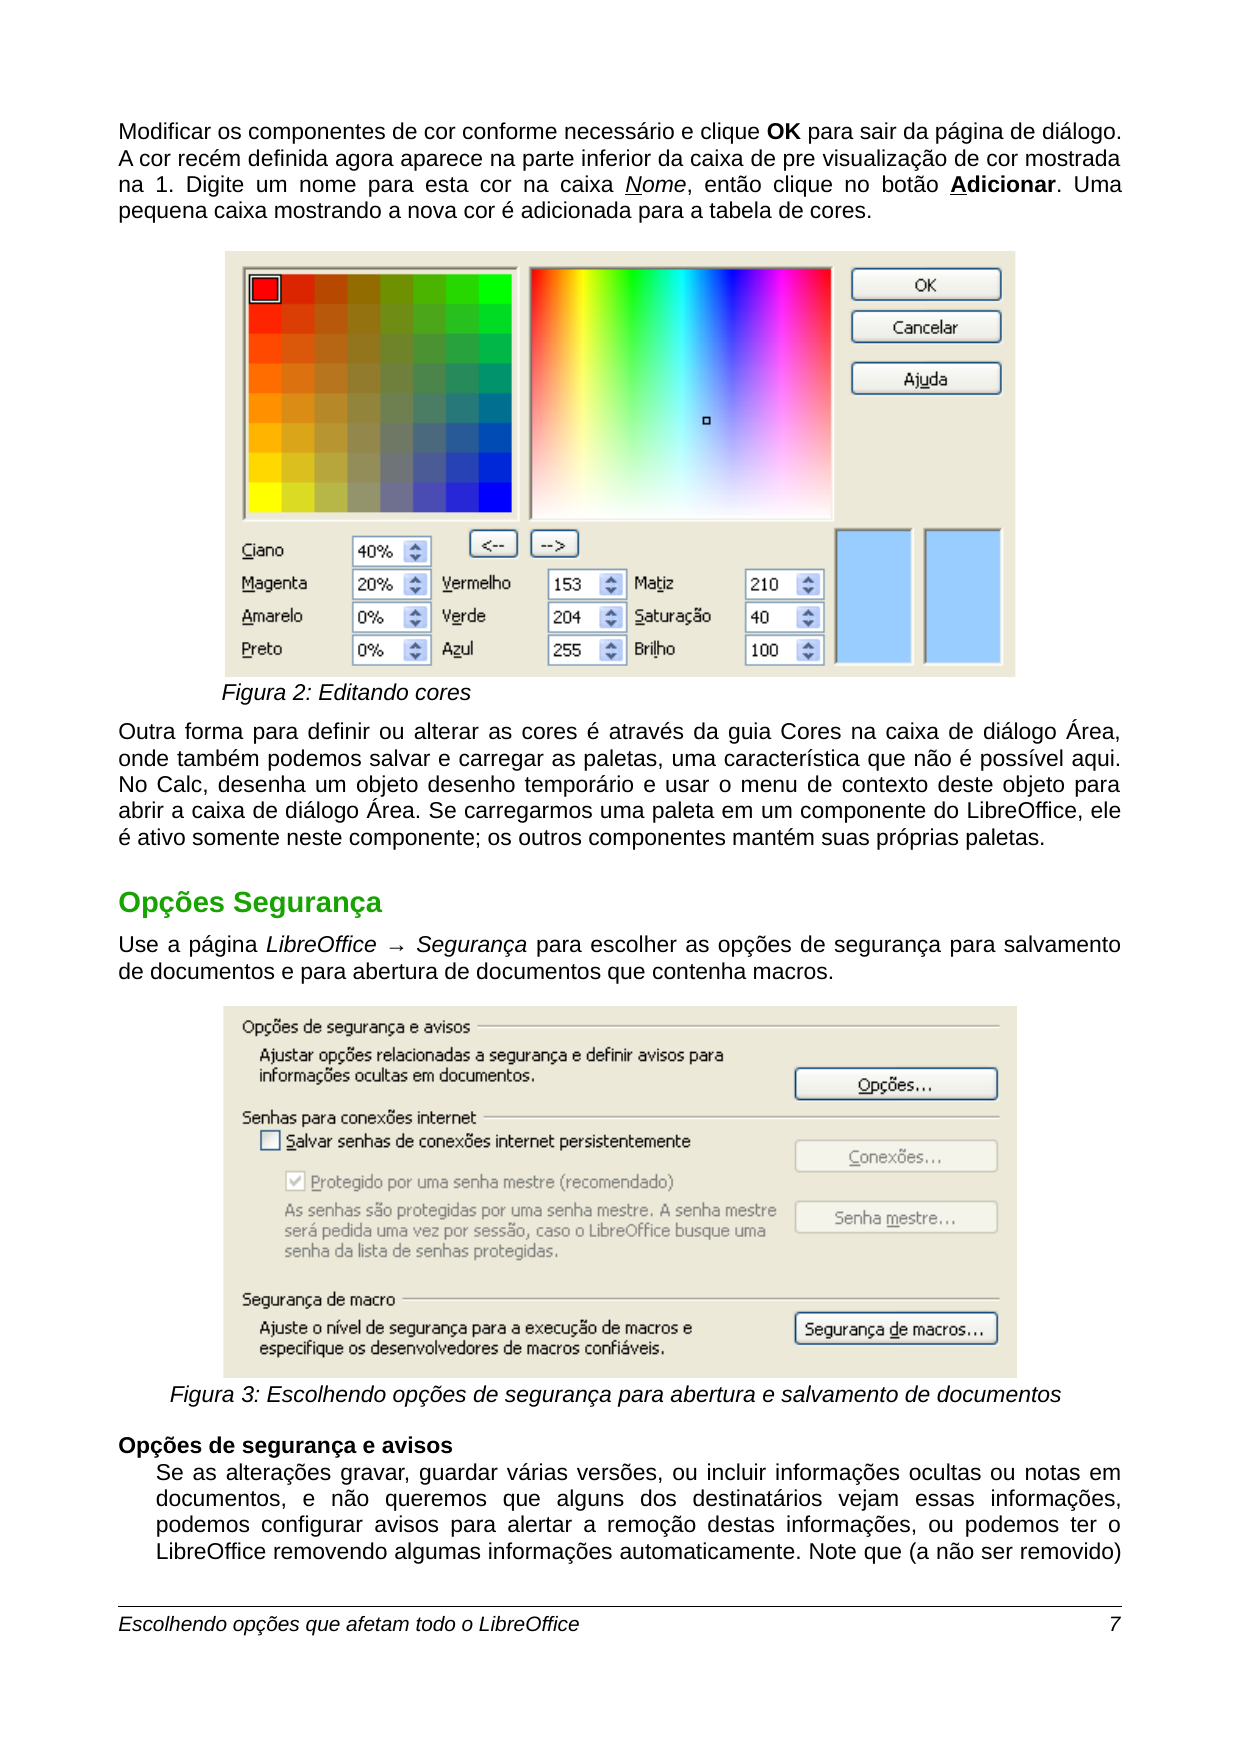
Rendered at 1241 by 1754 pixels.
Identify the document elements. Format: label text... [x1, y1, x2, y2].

picture [223, 1006, 1017, 1378]
text Se as alterações gravar, guardar várias versões, ou incluir informações ocultas ou notas em documentos, e não queremos que alguns dos destinatários vejam essas informações, podemos configurar avisos para alertar a remoção destas informações, ou podemos ter o LibreOffice removendo algumas informações automaticamente. Note que (a não ser removido) [156, 1459, 1122, 1564]
subtitle Opções Segurança [118, 886, 1122, 919]
text Figura 3: Escolhendo opções de segurança para abertura e salvamento de documentos [169, 1003, 1071, 1407]
text Opções de segurança e avisos [118, 1432, 1122, 1459]
picture [224, 251, 1016, 677]
text Figura 2: Editando cores [221, 248, 1019, 706]
text Modificar os componentes de cor conforme necessário e clique OK para sair da página de diálogo. A cor recém definida agora aparece na parte inferior da caixa de pre visualização de cor mostrada na Figura 1. Digite um nome para esta cor na caixa Nome, então clique no botão Adicionar. Uma pequena caixa mostrando a nova cor é adicionada para a tabela de cores. [118, 118, 1122, 223]
text Use a página LibreOffice → Segurança para escolher as opções de segurança para salvamento de documentos e para abertura de documentos que contenha macros. [118, 931, 1122, 984]
text Outra forma para definir ou alterar as cores é através da guia Cores na caixa de diálogo Área, onde também podemos salvar e carregar as paletas, uma característica que não é possível aqui. No Calc, desenha um objeto desenho temporário e usar o menu de contexto deste objeto para abrir a caixa de diálogo Área. Se carregarmos uma paleta em um componente do LibreOffice, ele é ativo somente neste componente; os outros componentes mantém suas próprias paletas. [118, 718, 1122, 850]
